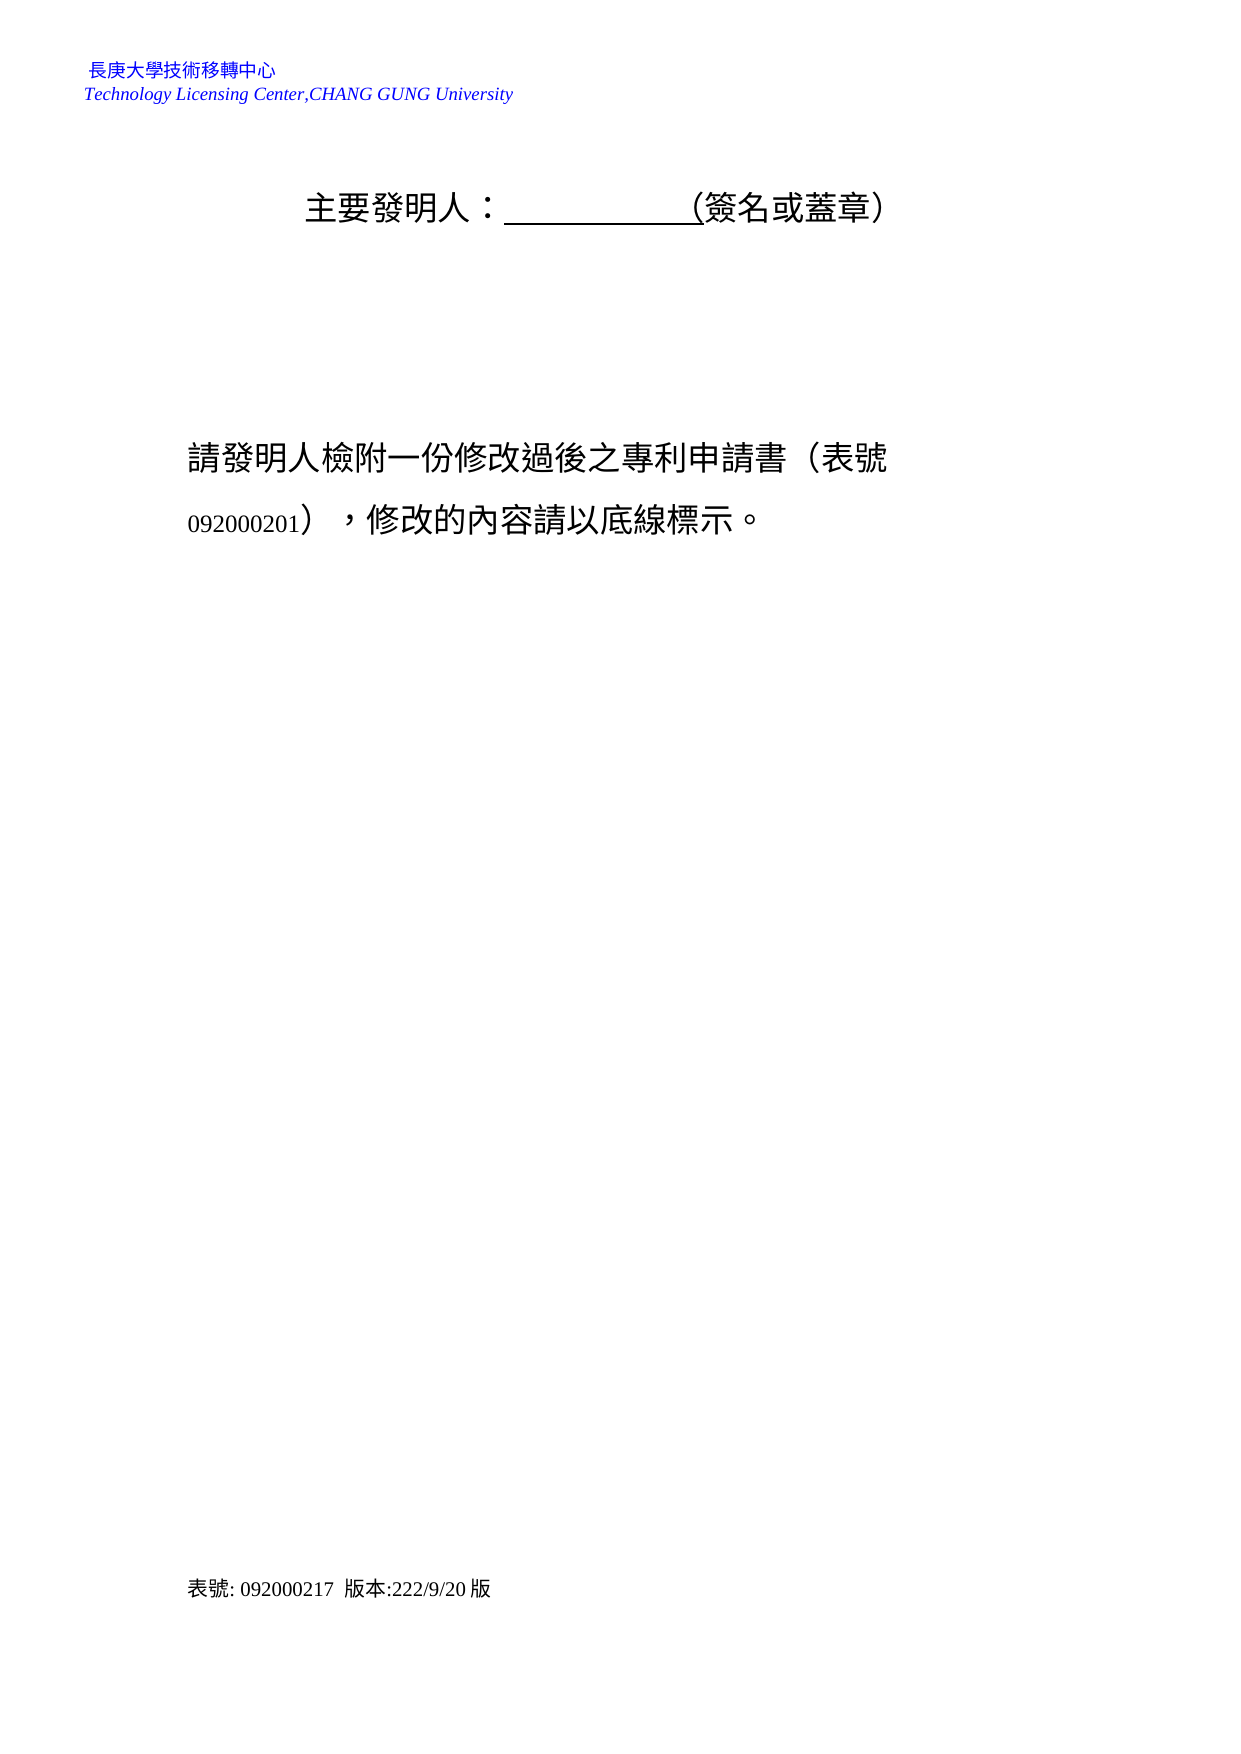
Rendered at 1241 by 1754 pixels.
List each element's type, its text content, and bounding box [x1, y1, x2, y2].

text 請發明人檢附一份修改過後之專利申請書（表號092000201），修改的內容請以底線標示。 [187, 414, 1053, 539]
text 主要發明人： （簽名或蓋章） [187, 164, 1053, 227]
